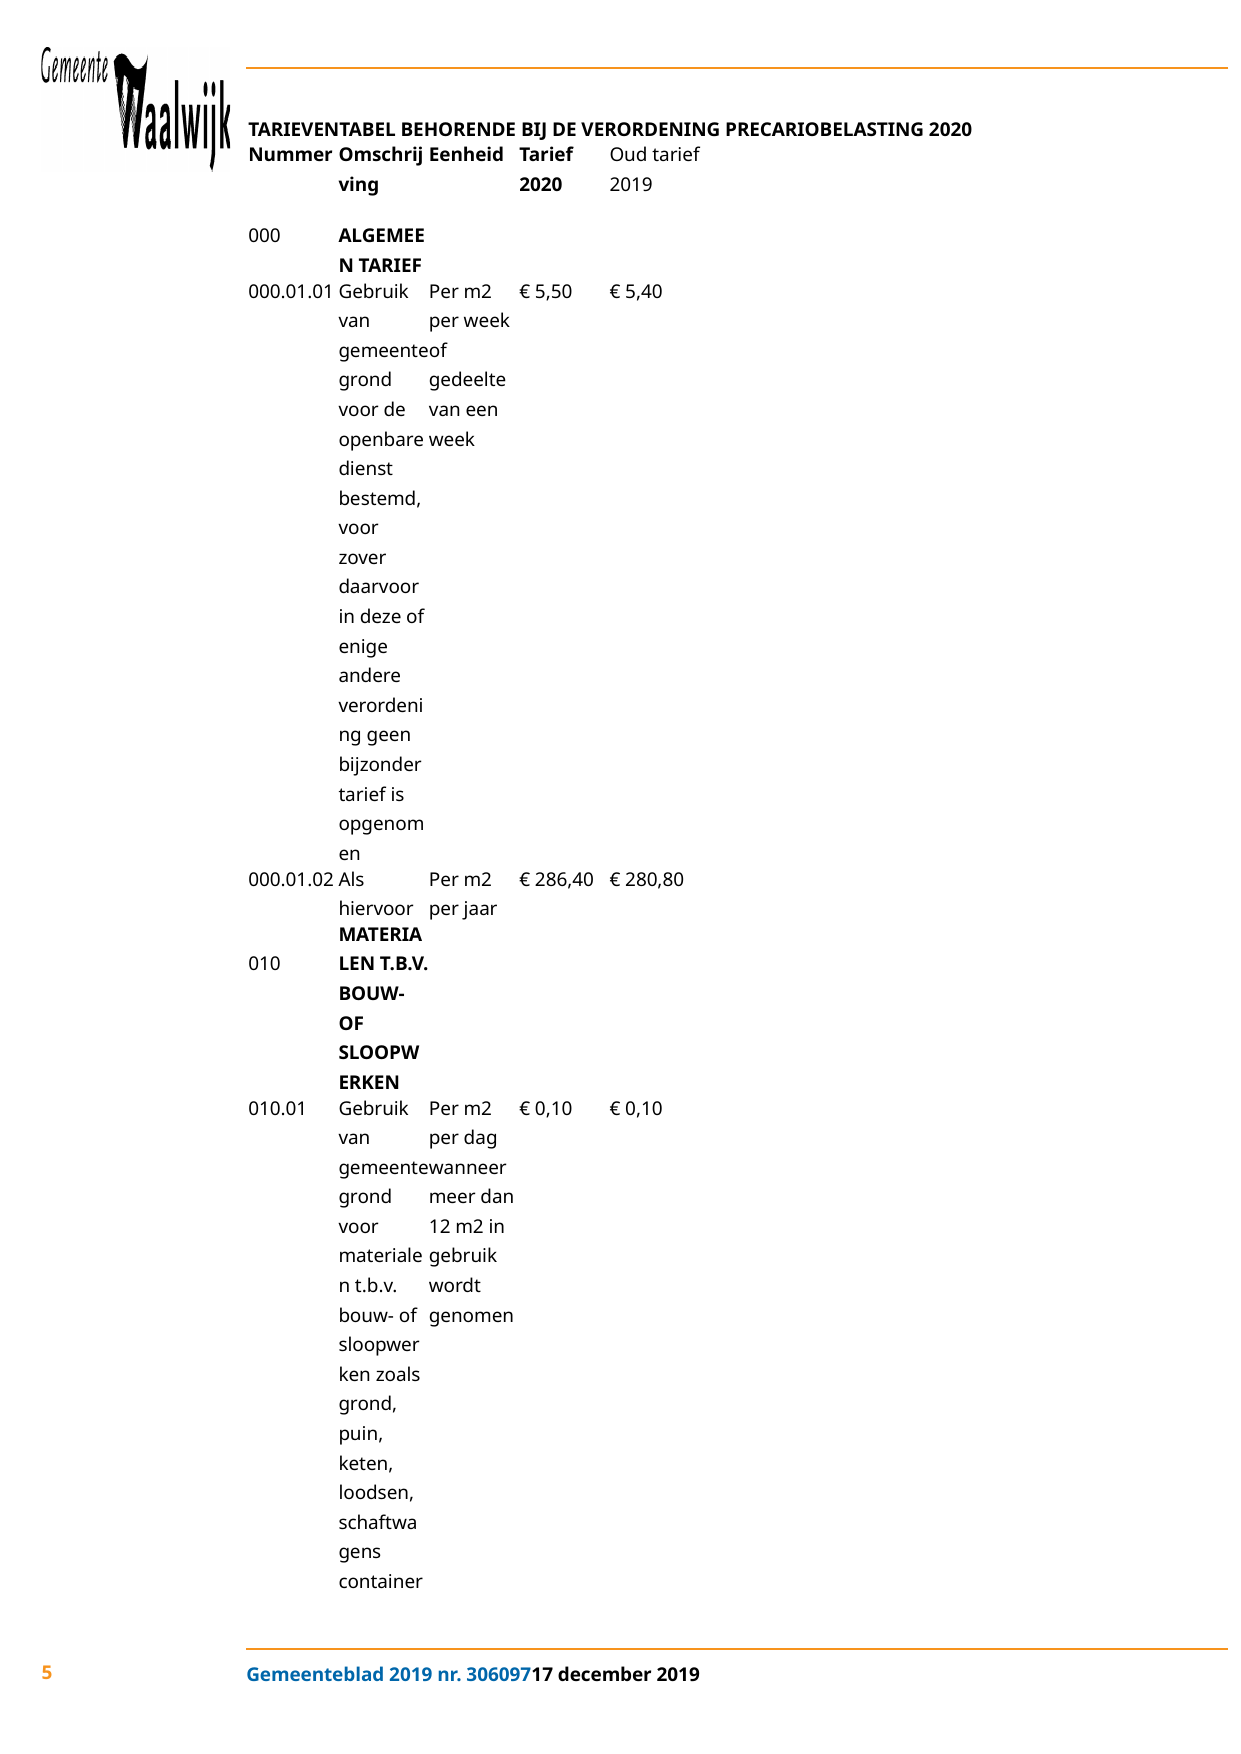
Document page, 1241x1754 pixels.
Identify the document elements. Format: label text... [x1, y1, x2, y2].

table_cell 000.01.01 [248, 278, 338, 866]
table_cell [338, 197, 429, 223]
table_cell [519, 223, 609, 278]
table_cell Gebruik van gemeentegrond voor de openbare dienst bestemd, voor zover daarvoor in deze of enige andere verordening geen bijzonder tarief is opgenomen [338, 278, 429, 866]
table_cell ALGEMEEN TARIEF [338, 223, 429, 278]
table_cell [609, 197, 700, 223]
table_cell € 0,10 [609, 1095, 700, 1594]
table_cell Per m2 per dag wanneer meer dan 12 m2 in gebruik wordt genomen [429, 1095, 519, 1594]
table_cell [429, 921, 519, 1095]
table_cell [429, 197, 519, 223]
table_cell € 5,40 [609, 278, 700, 866]
table_header Nummer [248, 142, 338, 197]
table_cell 000 [248, 223, 338, 278]
table_cell [429, 223, 519, 278]
table_header Tarief 2020 [519, 142, 609, 197]
table_cell Gebruik van gemeentegrond voor materialen t.b.v. bouw- of sloopwerken zoals grond, puin, keten, loodsen, schaftwagens container [338, 1095, 429, 1594]
table_cell MATERIALEN T.B.V. BOUW- OF SLOOPWERKEN [338, 921, 429, 1095]
table_cell Per m2 per week of gedeelte van een week [429, 278, 519, 866]
table_cell 010.01 [248, 1095, 338, 1594]
table_cell € 280,80 [609, 866, 700, 921]
table_header Eenheid [429, 142, 519, 197]
table_cell Als hiervoor [338, 866, 429, 921]
picture [41, 47, 231, 172]
table_cell [248, 197, 338, 223]
table_cell 010 [248, 921, 338, 1095]
table_cell 000.01.02 [248, 866, 338, 921]
table_cell € 5,50 [519, 278, 609, 866]
table_cell € 286,40 [519, 866, 609, 921]
table_cell [519, 197, 609, 223]
table_cell € 0,10 [519, 1095, 609, 1594]
table_cell Per m2 per jaar [429, 866, 519, 921]
table_cell [519, 921, 609, 1095]
table_header Omschrijving [338, 142, 429, 197]
text TARIEVENTABEL BEHORENDE BIJ DE VERORDENING PRECARIOBELASTING 2020 [248, 116, 1152, 141]
table_header Oud tarief 2019 [609, 142, 700, 197]
